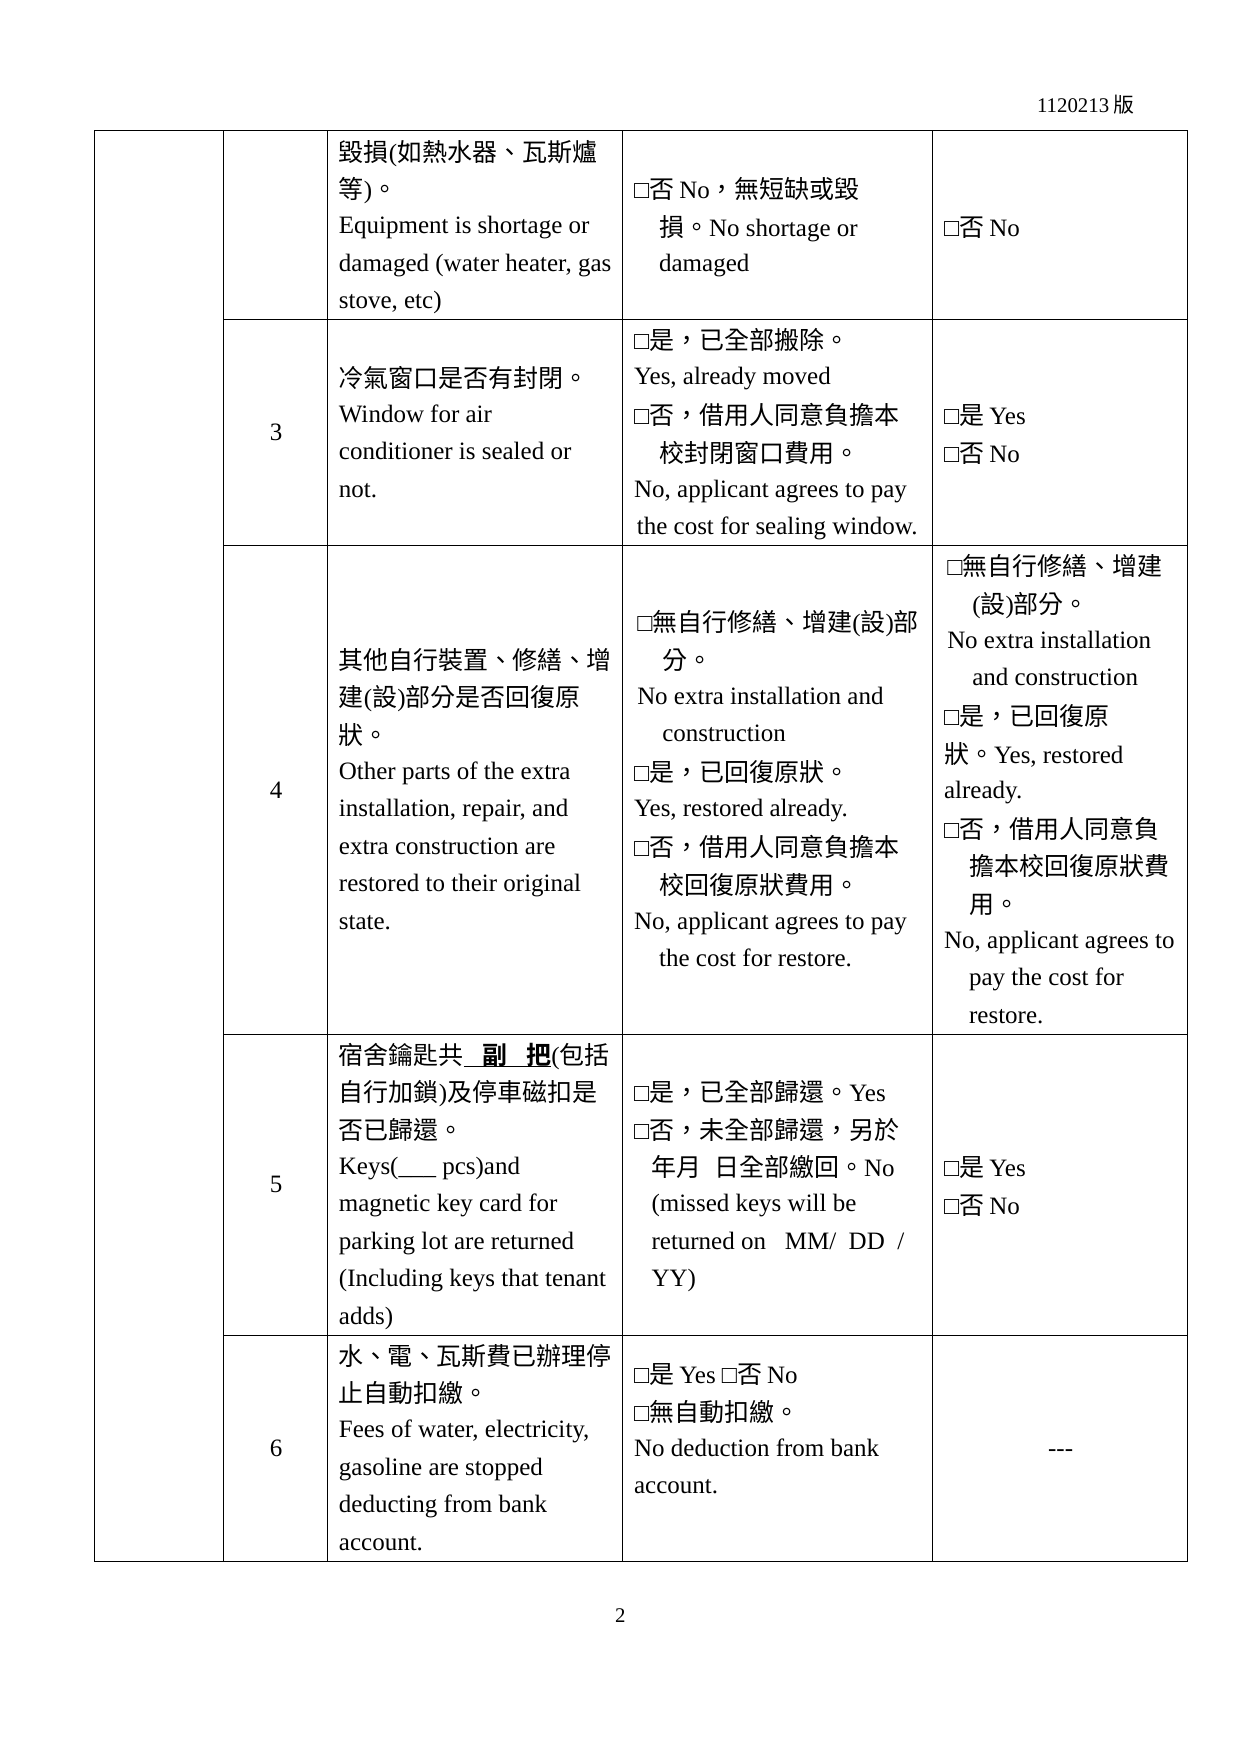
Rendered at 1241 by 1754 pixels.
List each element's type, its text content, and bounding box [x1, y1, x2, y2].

table_cell [224, 131, 327, 319]
table_cell □是Yes □否No [933, 1035, 1187, 1334]
table_cell --- [933, 1336, 1187, 1561]
table_cell □否No [933, 131, 1187, 319]
table_cell [95, 131, 223, 1561]
table_cell 水、電、瓦斯費已辦理停止自動扣繳。 Fees of water, electricity, gasoline are stopped deducting from bank account. [328, 1336, 622, 1561]
table_cell 毀損(如熱水器、瓦斯爐等)。 Equipment is shortage or damaged (water heater, gas stove, etc) [328, 131, 622, 319]
table_cell 6 [224, 1336, 327, 1561]
table_cell □是Yes □否No [933, 320, 1187, 545]
table_cell 宿舍鑰匙共 副 把(包括自行加鎖)及停車磁扣是否已歸還。 Keys(___ pcs)and magnetic key card for parking lot are returned (Including keys that tenant adds) [328, 1035, 622, 1334]
table_cell 4 [224, 546, 327, 1033]
table_cell 冷氣窗口是否有封閉。 Window for air conditioner is sealed or not. [328, 320, 622, 545]
table_cell □無自行修繕、增建(設)部分。 No extra installation and construction □是，已回復原狀。Yes, restored already. □否，借用人同意負擔本校回復原狀費用。 No, applicant agrees to pay the cost for restore. [933, 546, 1187, 1033]
table_cell □是Yes □否No □無自動扣繳。 No deduction from bank account. [623, 1336, 932, 1561]
table_cell 5 [224, 1035, 327, 1334]
table_cell 其他自行裝置、修繕、增建(設)部分是否回復原狀。 Other parts of the extra installation, repair, and extra construction are restored to their original state. [328, 546, 622, 1033]
table_cell □無自行修繕、增建(設)部分。 No extra installation and construction □是，已回復原狀。 Yes, restored already. □否，借用人同意負擔本校回復原狀費用。 No, applicant agrees to pay the cost for restore. [623, 546, 932, 1033]
table_cell 3 [224, 320, 327, 545]
table_cell □是，已全部歸還。Yes □否，未全部歸還，另於年月 日全部繳回。No (missed keys will be returned on MM/ DD / YY) [623, 1035, 932, 1334]
table_cell □是，已全部搬除。 Yes, already moved □否，借用人同意負擔本校封閉窗口費用。 No, applicant agrees to pay the cost for sealing window. [623, 320, 932, 545]
table_cell □否No，無短缺或毀損。No shortage or damaged [623, 131, 932, 319]
